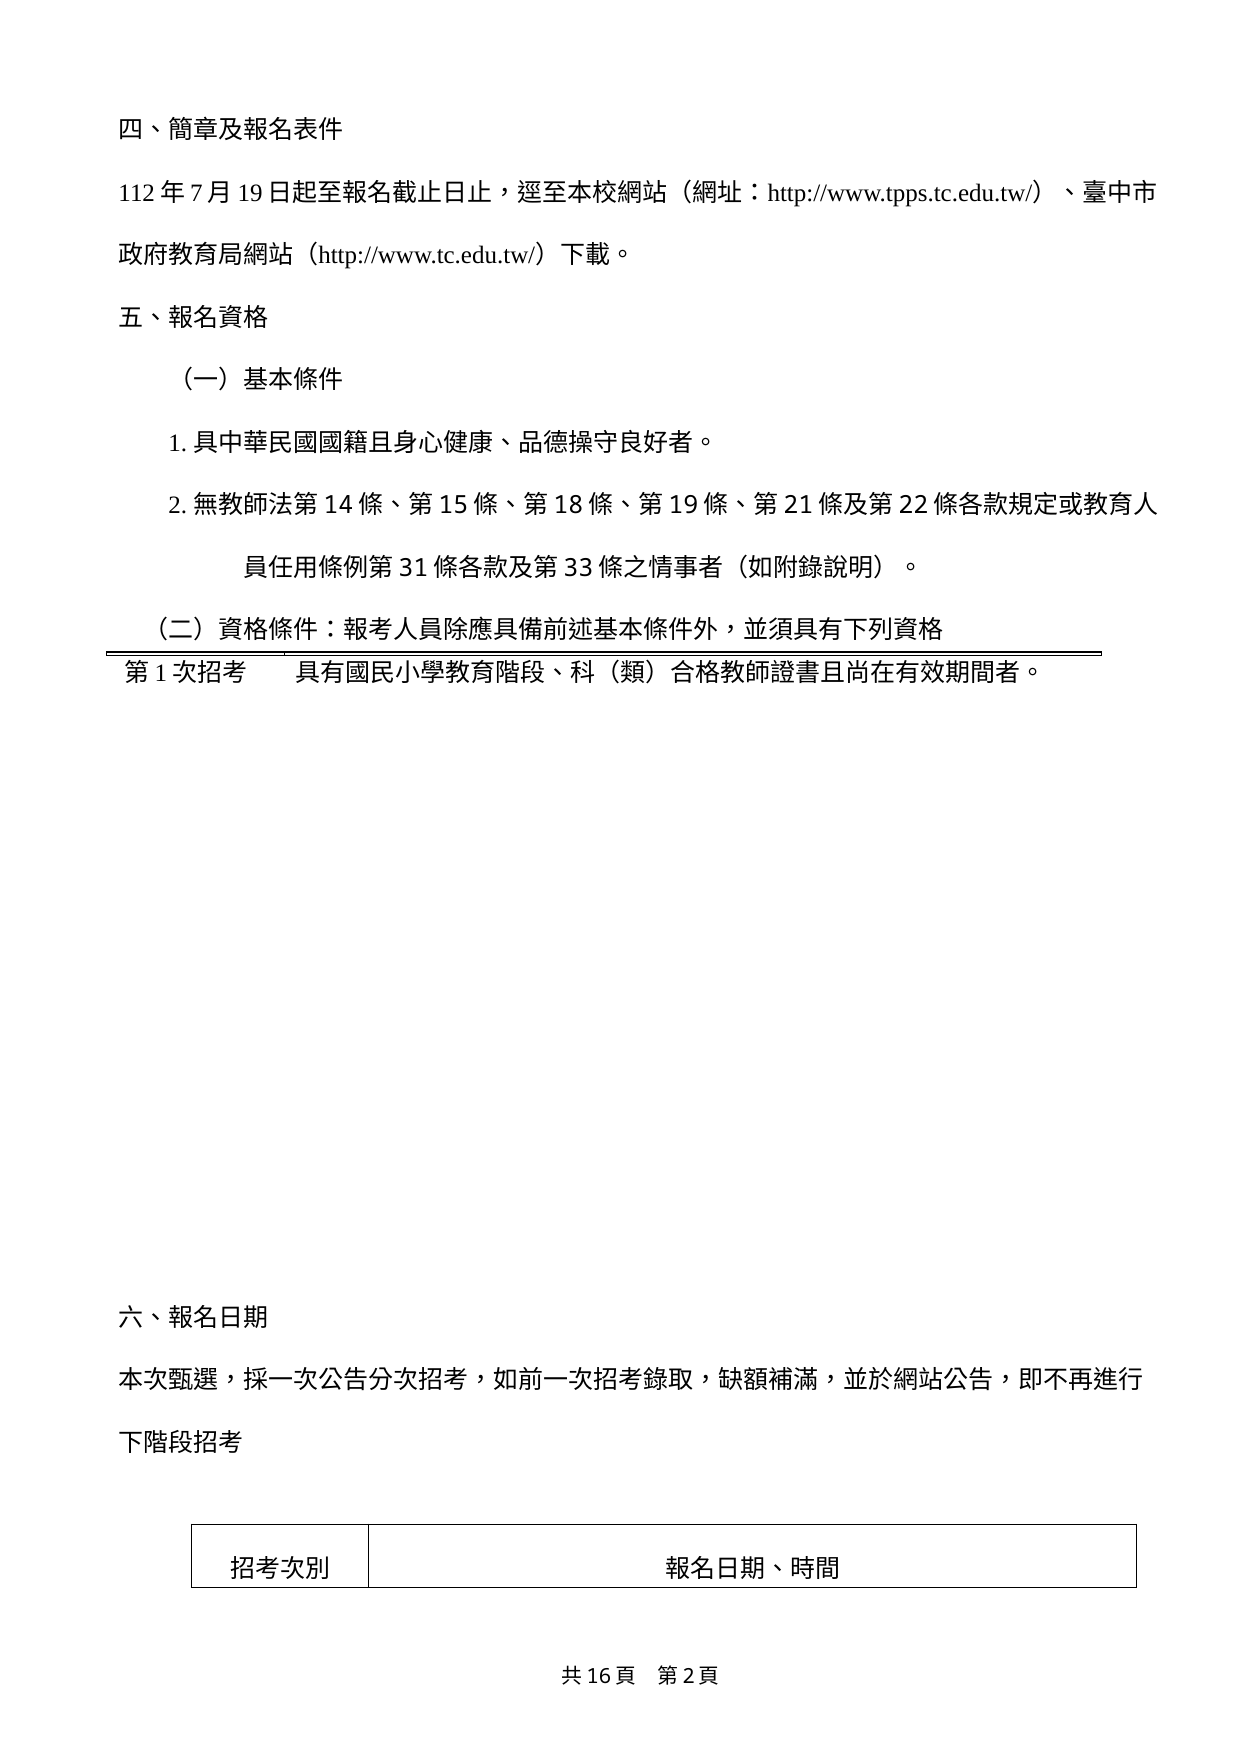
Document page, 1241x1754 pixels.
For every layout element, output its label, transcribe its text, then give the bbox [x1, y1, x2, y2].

table_header 報名日期、時間 [369, 1525, 1136, 1587]
text 1. 具中華民國國籍且身心健康、品德操守良好者。 [118, 398, 1162, 461]
text （二）資格條件：報考人員除應具備前述基本條件外，並須具有下列資格 [118, 586, 1162, 648]
text 五、報名資格 （一）基本條件 [118, 273, 1162, 398]
text 六、報名日期 本次甄選，採一次公告分次招考，如前一次招考錄取，缺額補滿，並於網站公告，即不再進行下階段招考 [118, 1273, 1162, 1461]
text 四、簡章及報名表件 112年7月19日起至報名截止日止，逕至本校網站（網址：http://www.tpps.tc.edu.tw/）、臺中市政府教育局網站（http://www.tc.edu.tw/）下載。 [118, 86, 1162, 273]
table_header 招考次別 [192, 1525, 368, 1587]
text 2. 無教師法第14條、第15條、第18條、第19條、第21條及第22條各款規定或教育人員任用條例第31條各款及第33條之情事者（如附錄說明）。 [118, 461, 1162, 586]
